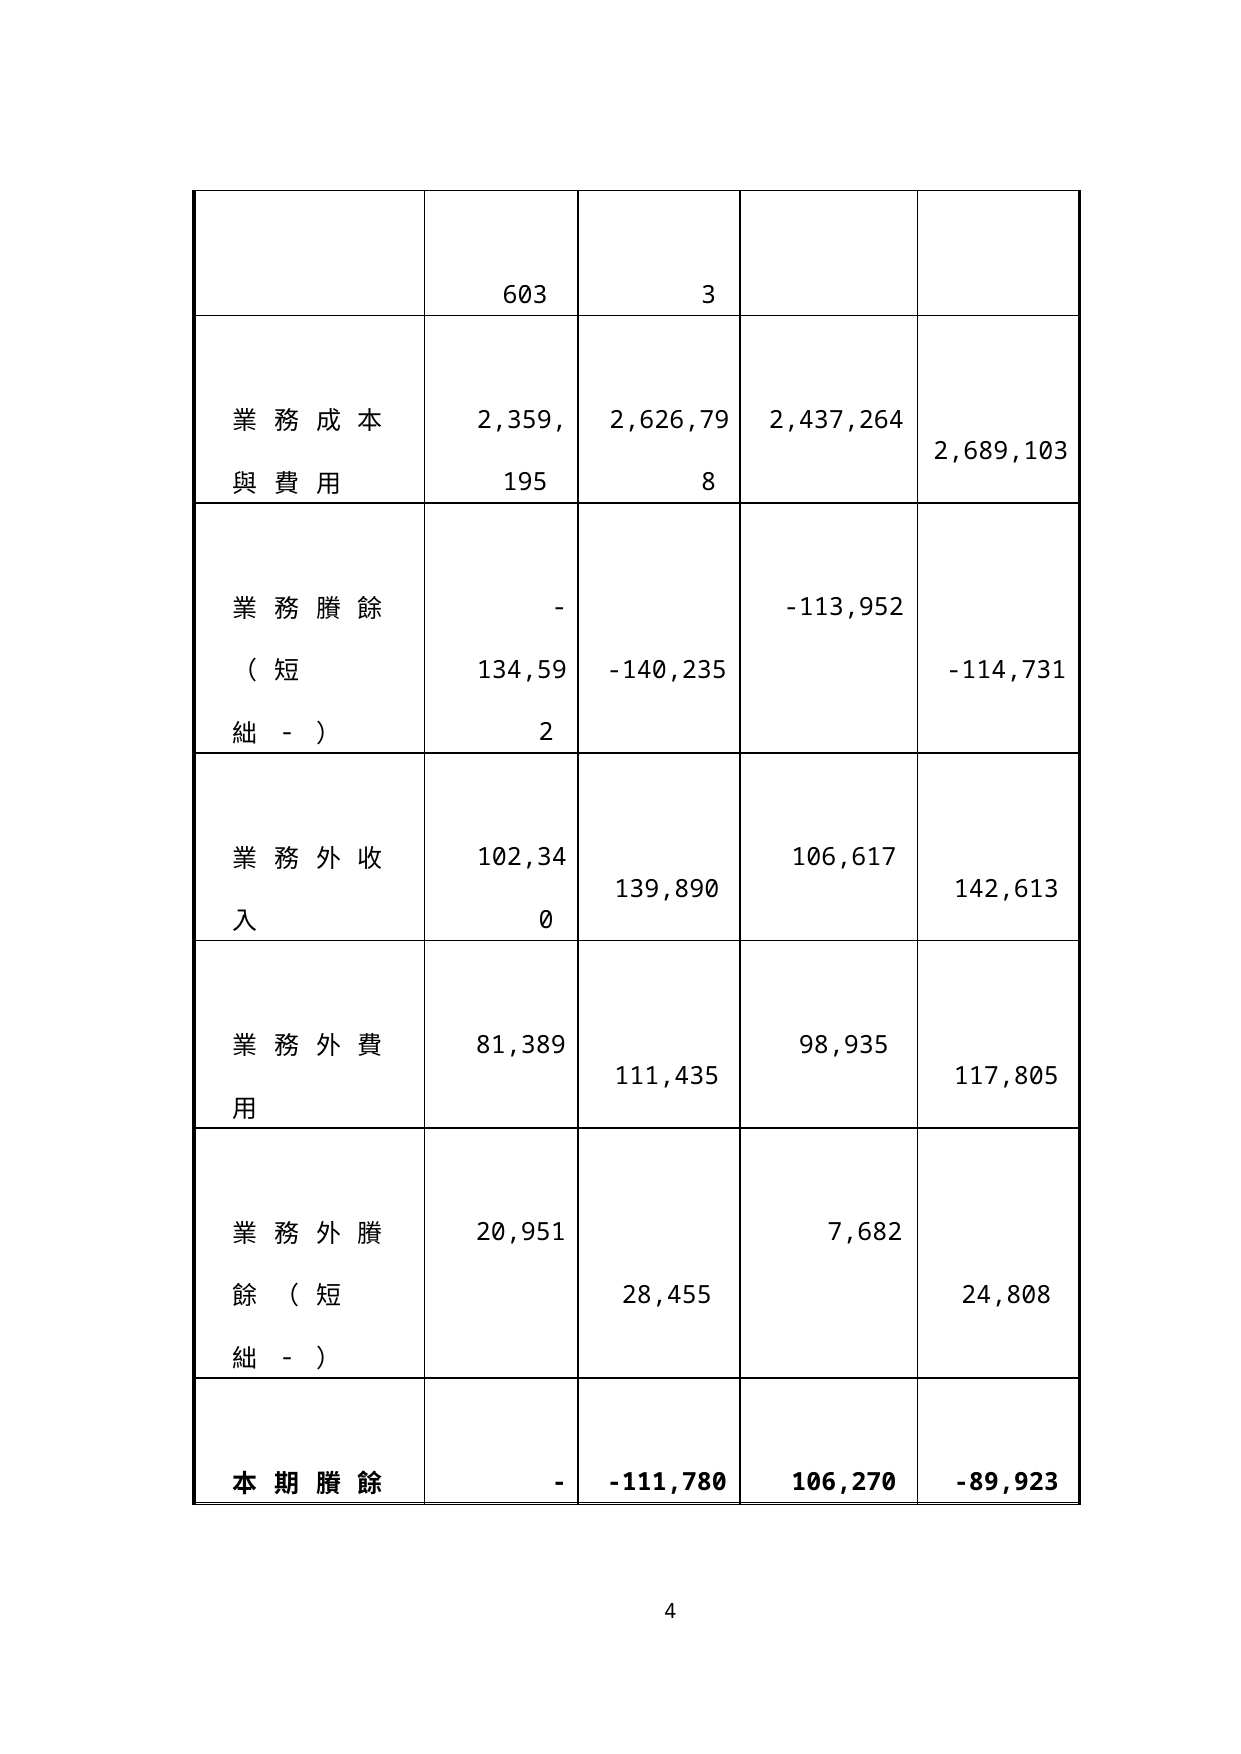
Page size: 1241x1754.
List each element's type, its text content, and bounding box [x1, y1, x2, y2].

table_cell 139,890 [579, 754, 739, 939]
table_cell 117,805 [918, 941, 1078, 1127]
table_cell 業務賸餘（短絀-） [196, 504, 424, 752]
table_cell -113,952 [741, 504, 917, 752]
table_cell 3 [579, 191, 739, 314]
table_cell -114,731 [918, 504, 1078, 752]
table_cell 本期賸餘 [196, 1379, 424, 1502]
table_cell 2,626,798 [579, 316, 739, 502]
table_cell 106,617 [741, 754, 917, 939]
table_cell 7,682 [741, 1129, 917, 1377]
table_cell 業務外費用 [196, 941, 424, 1127]
table_cell 業務成本與費用 [196, 316, 424, 502]
table_cell [425, 1379, 577, 1502]
table_cell 142,613 [918, 754, 1078, 939]
table_cell 24,808 [918, 1129, 1078, 1377]
table_cell 106,270 [741, 1379, 917, 1502]
table_cell 603 [425, 191, 577, 314]
table_cell 2,689,103 [918, 316, 1078, 502]
table_cell 業務外收入 [196, 754, 424, 939]
table_cell 2,359,195 [425, 316, 577, 502]
table_cell -111,780 [579, 1379, 739, 1502]
table_cell 98,935 [741, 941, 917, 1127]
table_cell -134,592 [425, 504, 577, 752]
table_cell 20,951 [425, 1129, 577, 1377]
table_cell 業務外賸餘（短絀-） [196, 1129, 424, 1377]
table_cell 28,455 [579, 1129, 739, 1377]
table_cell [196, 191, 424, 314]
table_cell [741, 191, 917, 314]
table_cell 2,437,264 [741, 316, 917, 502]
table_cell -89,923 [918, 1379, 1078, 1502]
table_cell -140,235 [579, 504, 739, 752]
table_cell 81,389 [425, 941, 577, 1127]
table_cell [918, 191, 1078, 314]
table_cell 111,435 [579, 941, 739, 1127]
table_cell 102,340 [425, 754, 577, 939]
